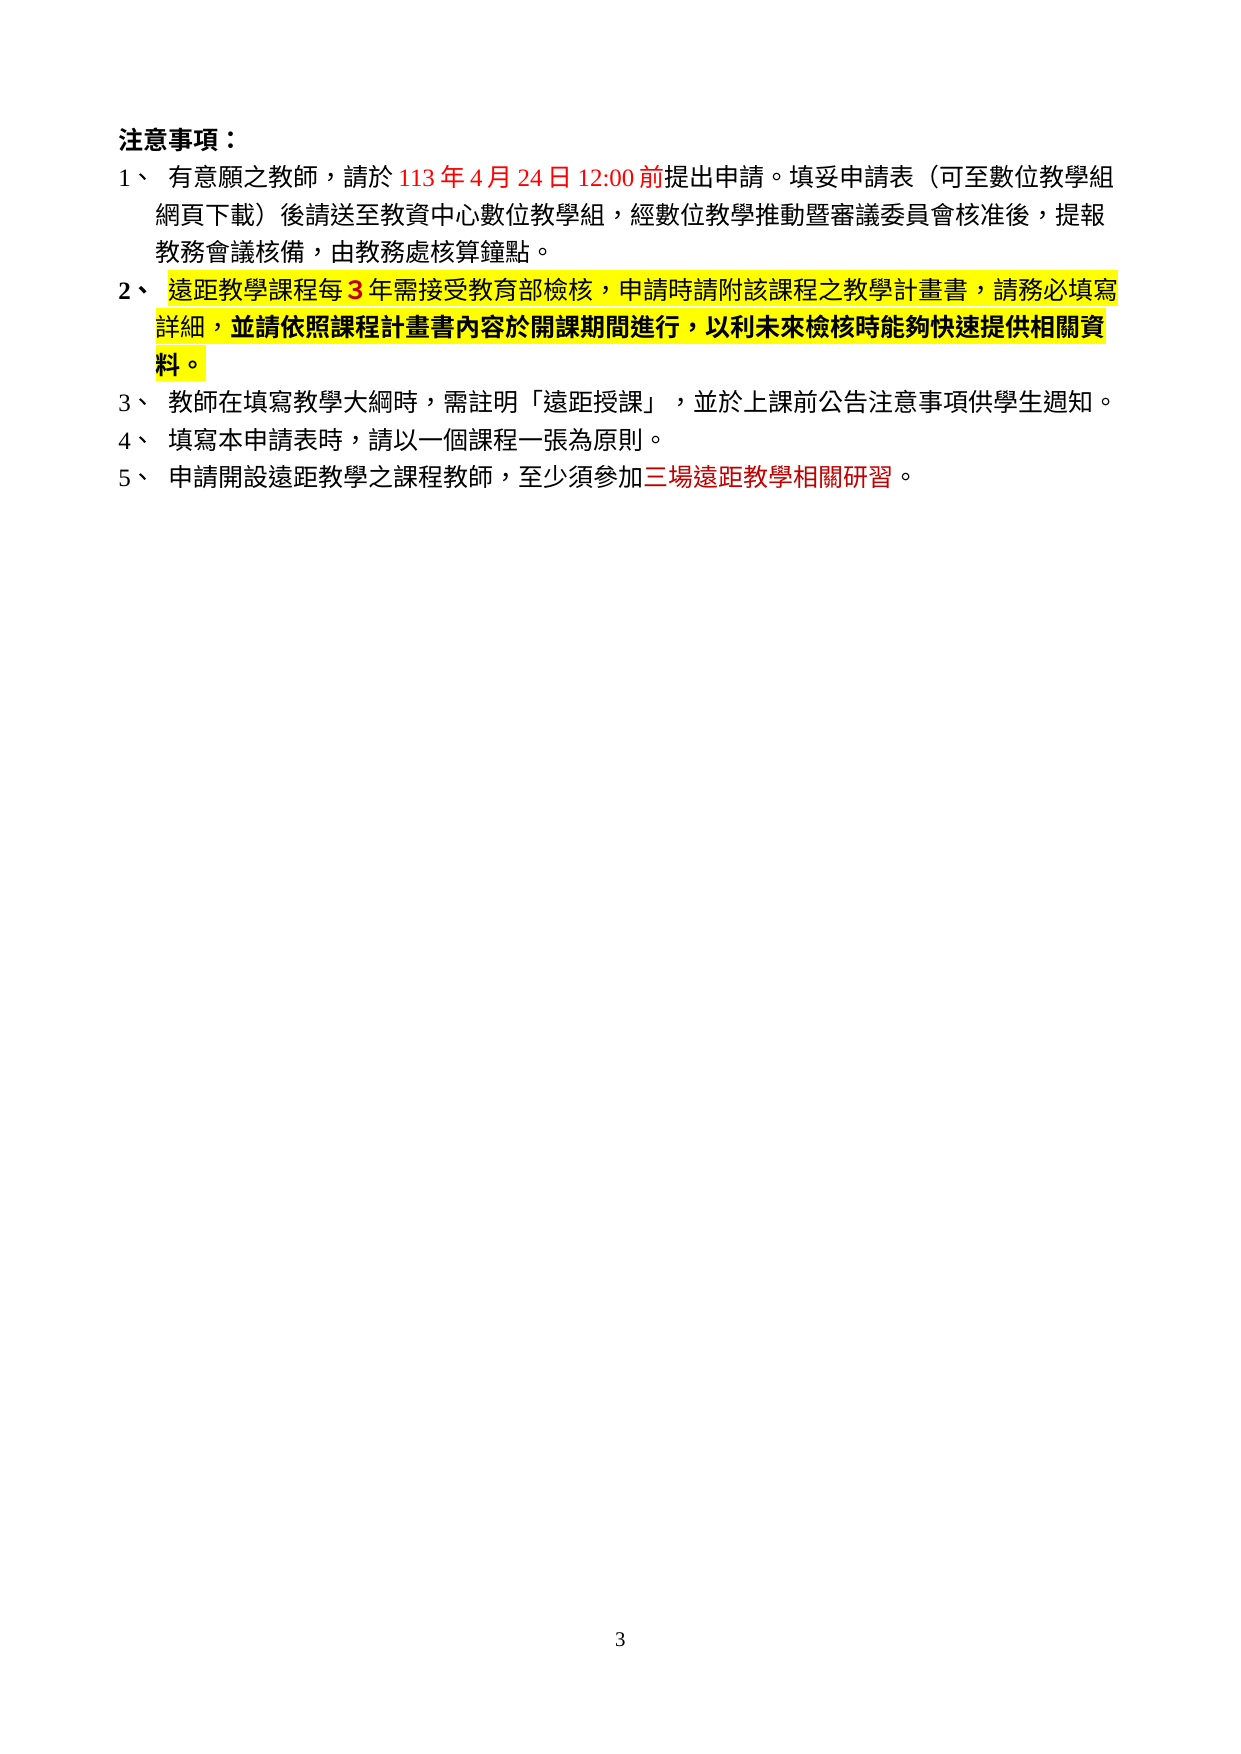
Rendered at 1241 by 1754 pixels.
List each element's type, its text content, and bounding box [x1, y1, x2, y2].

list 有意願之教師，請於113年4月24日12:00前提出申請。填妥申請表（可至數位教學組網頁下載）後請送至教資中心數位教學組，經數位教學推動暨審議委員會核准後，提報教務會議核備，由教務處核算鐘點。 [118, 157, 1122, 269]
list 填寫本申請表時，請以一個課程一張為原則。 [118, 419, 1122, 457]
list 教師在填寫教學大綱時，需註明「遠距授課」，並於上課前公告注意事項供學生週知。 [118, 382, 1122, 419]
list 遠距教學課程每３年需接受教育部檢核，申請時請附該課程之教學計畫書，請務必填寫詳細，並請依照課程計畫書內容於開課期間進行，以利未來檢核時能夠快速提供相關資料。 [118, 269, 1122, 382]
text 注意事項： [118, 119, 1122, 157]
list 申請開設遠距教學之課程教師，至少須參加三場遠距教學相關研習。 [118, 457, 1122, 494]
